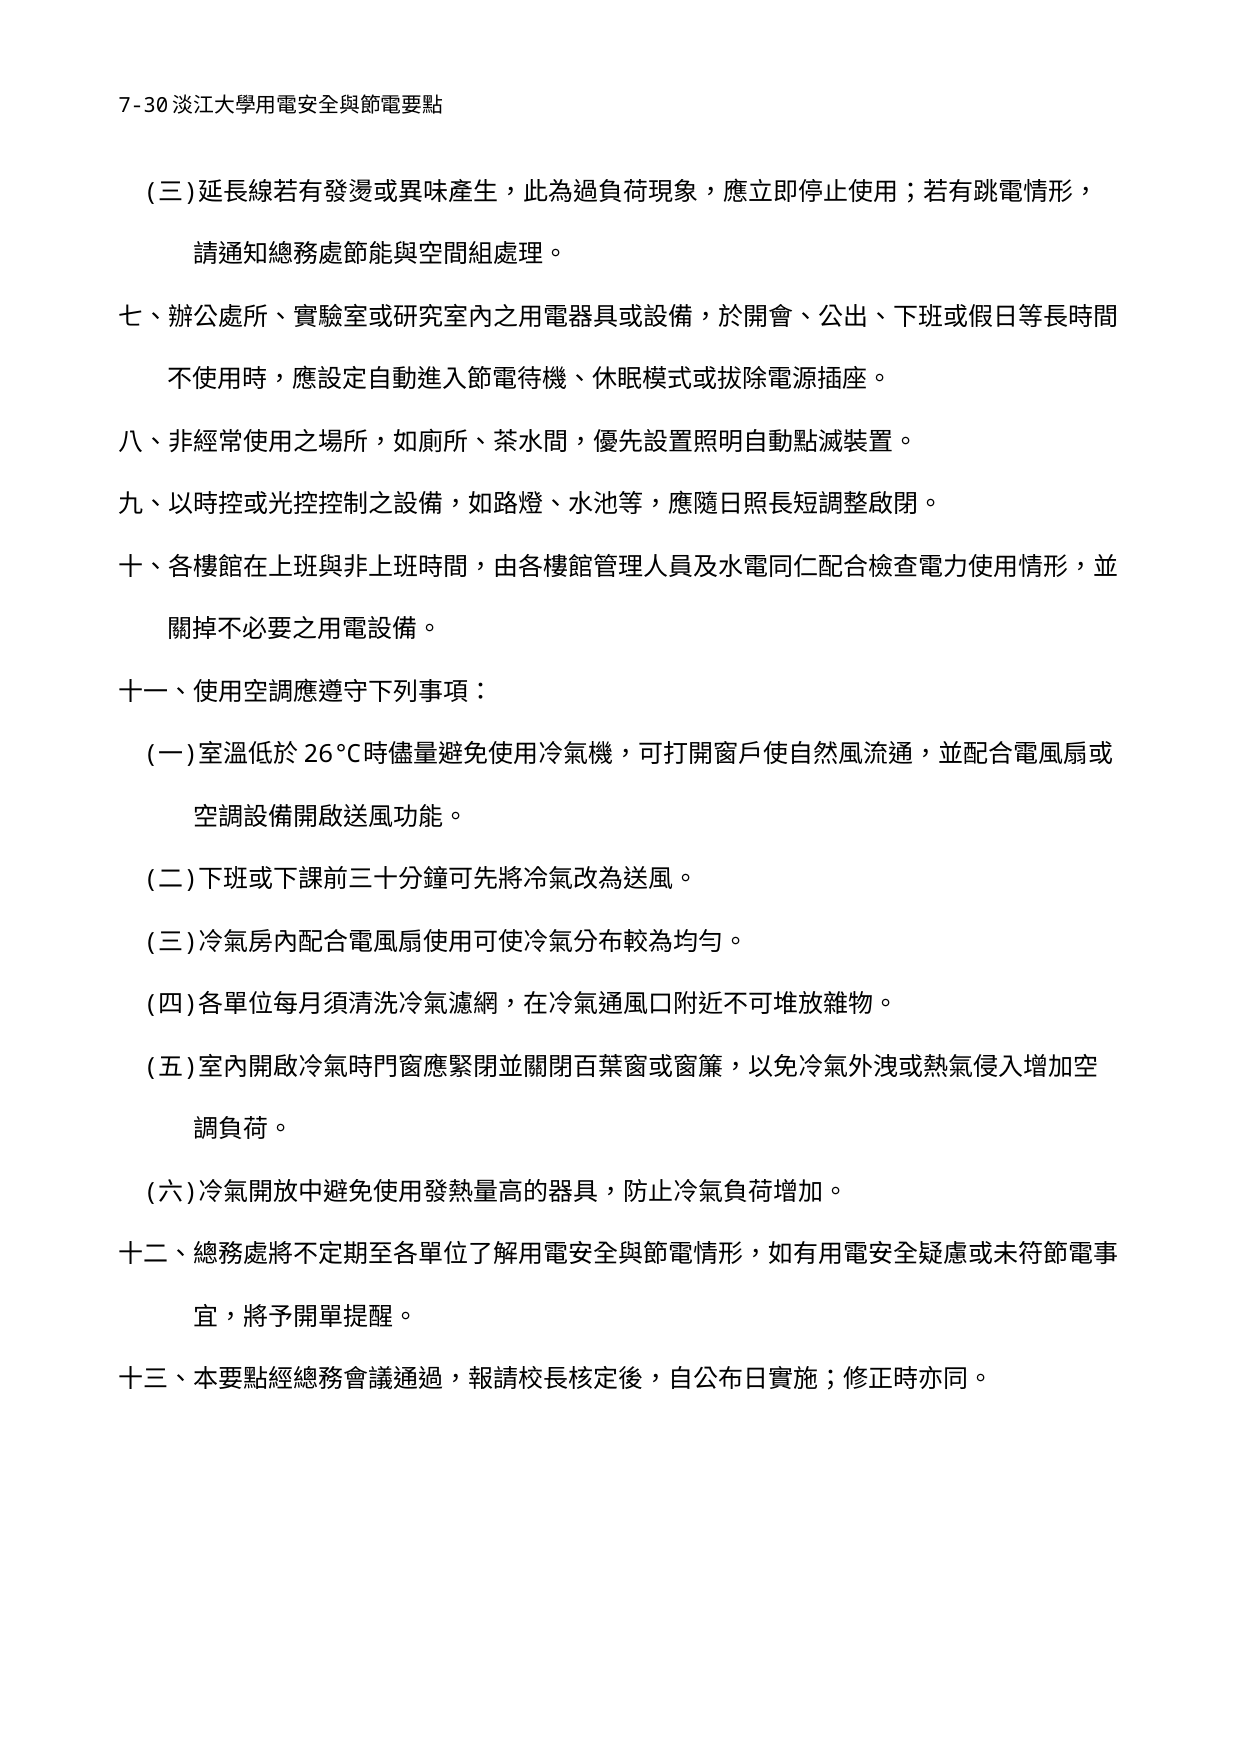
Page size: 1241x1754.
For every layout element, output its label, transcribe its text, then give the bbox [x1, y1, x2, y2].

text (三)延長線若有發燙或異味產生，此為過負荷現象，應立即停止使用；若有跳電情形，請通知總務處節能與空間組處理。 [143, 147, 1122, 272]
text (三)冷氣房內配合電風扇使用可使冷氣分布較為均勻。 [143, 897, 1122, 960]
text 九、以時控或光控控制之設備，如路燈、水池等，應隨日照長短調整啟閉。 [118, 460, 1122, 522]
text (五)室內開啟冷氣時門窗應緊閉並關閉百葉窗或窗簾，以免冷氣外洩或熱氣侵入增加空調負荷。 [143, 1022, 1122, 1147]
text 八、非經常使用之場所，如廁所、茶水間，優先設置照明自動點滅裝置。 [118, 397, 1122, 460]
text 七、辦公處所、實驗室或研究室內之用電器具或設備，於開會、公出、下班或假日等長時間不使用時，應設定自動進入節電待機、休眠模式或拔除電源插座。 [118, 272, 1122, 397]
text 十、各樓館在上班與非上班時間，由各樓館管理人員及水電同仁配合檢查電力使用情形，並關掉不必要之用電設備。 [118, 522, 1122, 647]
text (四)各單位每月須清洗冷氣濾網，在冷氣通風口附近不可堆放雜物。 [143, 960, 1122, 1022]
text (二)下班或下課前三十分鐘可先將冷氣改為送風。 [143, 835, 1122, 897]
text 十二、總務處將不定期至各單位了解用電安全與節電情形，如有用電安全疑慮或未符節電事宜，將予開單提醒。 [118, 1210, 1122, 1335]
text (六)冷氣開放中避免使用發熱量高的器具，防止冷氣負荷增加。 [143, 1147, 1122, 1210]
text (一)室溫低於26℃時儘量避免使用冷氣機，可打開窗戶使自然風流通，並配合電風扇或空調設備開啟送風功能。 [143, 710, 1122, 835]
text 十一、使用空調應遵守下列事項： [118, 647, 1122, 710]
text 十三、本要點經總務會議通過，報請校長核定後，自公布日實施；修正時亦同。 [118, 1335, 1122, 1397]
